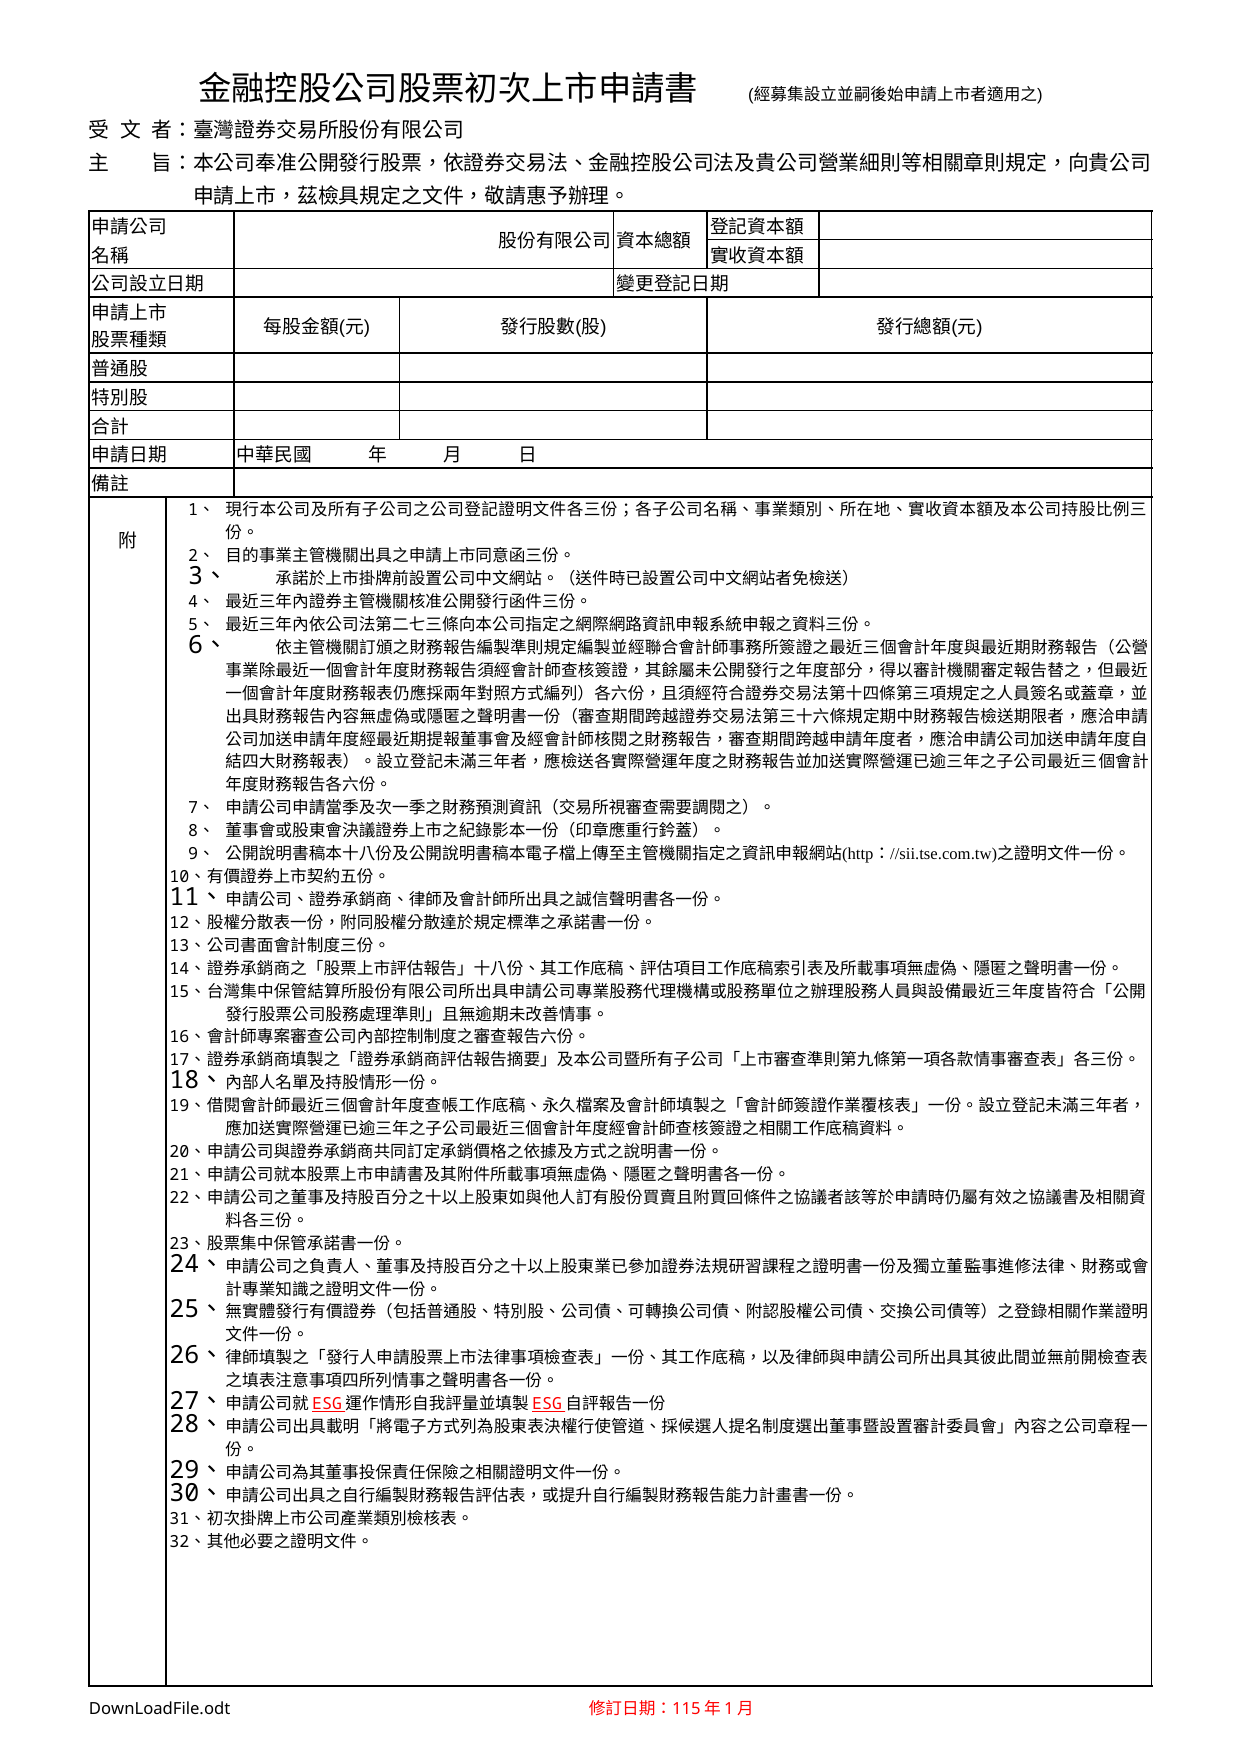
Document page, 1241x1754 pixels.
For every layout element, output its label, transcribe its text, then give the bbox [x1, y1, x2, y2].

table_cell [235, 383, 399, 410]
table_cell 申請日期 [90, 440, 233, 467]
table_cell 公司設立日期 [90, 269, 233, 296]
table_cell 實收資本額 [708, 240, 818, 267]
text 主 旨：本公司奉准公開發行股票，依證券交易法、金融控股公司法及貴公司營業細則等相關章則規定，向貴公司申請上市，茲檢具規定之文件，敬請惠予辦理。 [89, 143, 1152, 210]
table_header 登記資本額 [708, 212, 818, 239]
table_cell 中華民國 年 月 日 [235, 440, 1151, 467]
table_cell [708, 383, 1151, 410]
table_cell 名稱 [90, 239, 233, 267]
text 金融控股公司股票初次上市申請書 (經募集設立並嗣後始申請上市者適用之) [89, 62, 1152, 110]
table_cell [235, 411, 399, 438]
table_cell [820, 240, 1151, 267]
table_cell 現行本公司及所有子公司之公司登記證明文件各三份；各子公司名稱、事業類別、所在地、實收資本額及本公司持股比例三份。 目的事業主管機關出具之申請上市同意函三份。 承諾於上市掛牌前設置公司中文網站。（送件時已設置公司中文網站者免檢送） 最近三年內證券主管機關核准公開發行函件三份。 最近三年內依公司法第二七三條向本公司指定之網際網路資訊申報系統申報之資料三份。 依主管機關訂頒之財務報告編製準則規定編製並經聯合會計師事務所簽證之最近三個會計年度與最近期財務報告（公營事業除最近一個會計年度財務報告須經會計師查核簽證，其餘屬未公開發行之年度部分，得以審計機關審定報告替之，但最近一個會計年度財務報表仍應採兩年對照方式編列）各六份，且須經符合證券交易法第十四條第三項規定之人員簽名或蓋章，並出具財務報告內容無虛偽或隱匿之聲明書一份（審查期間跨越證券交易法第三十六條規定期中財務報告檢送期限者，應洽申請公司加送申請年度經最近期提報董事會及經會計師核閱之財務報告，審查期間跨越申請年度者，應洽申請公司加送申請年度自結四大財務報表）。設立登記未滿三年者，應檢送各實際營運年度之財務報告並加送實際營運已逾三年之子公司最近三個會計年度財務報告各六份。 申請公司申請當季及次一季之財務預測資訊（交易所視審查需要調閱之）。 董事會或股東會決議證券上市之紀錄影本一份（印章應重行鈐蓋）。 公開說明書稿本十八份及公開說明書稿本電子檔上傳至主管機關指定之資訊申報網站(http：//sii.tse.com.tw)之證明文件一份。 有價證券上市契約五份。 申請公司、證券承銷商、律師及會計師所出具之誠信聲明書各一份。 股權分散表一份，附同股權分散達於規定標準之承諾書一份。 公司書面會計制度三份。 證券承銷商之「股票上市評估報告」十八份、其工作底稿、評估項目工作底稿索引表及所載事項無虛偽、隱匿之聲明書一份。 台灣集中保管結算所股份有限公司所出具申請公司專業股務代理機構或股務單位之辦理股務人員與設備最近三年度皆符合「公開發行股票公司股務處理準則」且無逾期未改善情事。 會計師專案審查公司內部控制制度之審查報告六份。 證券承銷商填製之「證券承銷商評估報告摘要」及本公司暨所有子公司「上市審查準則第九條第一項各款情事審查表」各三份。 內部人名單及持股情形一份。 借閱會計師最近三個會計年度查帳工作底稿、永久檔案及會計師填製之「會計師簽證作業覆核表」一份。設立登記未滿三年者，應加送實際營運已逾三年之子公司最近三個會計年度經會計師查核簽證之相關工作底稿資料。 申請公司與證券承銷商共同訂定承銷價格之依據及方式之說明書一份。 申請公司就本股票上市申請書及其附件所載事項無虛偽、隱匿之聲明書各一份。 申請公司之董事及持股百分之十以上股東如與他人訂有股份買賣且附買回條件之協議者該等於申請時仍屬有效之協議書及相關資料各三份。 股票集中保管承諾書一份。 申請公司之負責人、董事及持股百分之十以上股東業已參加證券法規研習課程之證明書一份及獨立董監事進修法律、財務或會計專業知識之證明文件一份。 無實體發行有價證券（包括普通股、特別股、公司債、可轉換公司債、附認股權公司債、交換公司債等）之登錄相關作業證明文件一份。 律師填製之「發行人申請股票上市法律事項檢查表」一份、其工作底稿，以及律師與申請公司所出具其彼此間並無前開檢查表之填表注意事項四所列情事之聲明書各一份。 申請公司就ESG運作情形自我評量並填製ESG自評報告一份 申請公司出具載明「將電子方式列為股東表決權行使管道、採候選人提名制度選出董事暨設置審計委員會」內容之公司章程一份。 申請公司為其董事投保責任保險之相關證明文件一份。 申請公司出具之自行編製財務報告評估表，或提升自行編製財務報告能力計畫書一份。 初次掛牌上市公司產業類別檢核表。 其他必要之證明文件。 [167, 498, 1151, 1685]
table_cell 普通股 [90, 354, 233, 381]
table_header 申請公司 [90, 212, 233, 239]
table_cell 備註 [90, 469, 233, 496]
table_cell [400, 354, 706, 381]
table_cell 發行股數(股) [400, 298, 706, 352]
table_cell 申請上市 股票種類 [90, 298, 233, 352]
text 受 文 者：臺灣證券交易所股份有限公司 [89, 110, 1152, 143]
table_cell 合計 [90, 411, 233, 438]
table_cell 每股金額(元) [235, 298, 399, 352]
table_cell [400, 411, 706, 438]
table_cell 附 [90, 498, 165, 1685]
table_header [820, 212, 1151, 239]
table_cell 變更登記日期 [614, 269, 818, 296]
table_cell [708, 354, 1151, 381]
table_cell 發行總額(元) [708, 298, 1151, 352]
table_header 股份有限公司 [235, 212, 613, 267]
table_cell [820, 269, 1151, 296]
table_cell [235, 269, 613, 296]
table_cell 特別股 [90, 383, 233, 410]
table_header 資本總額 [614, 212, 706, 267]
table_cell [235, 469, 1151, 496]
table_cell [235, 354, 399, 381]
table_cell [708, 411, 1151, 438]
table_cell [400, 383, 706, 410]
